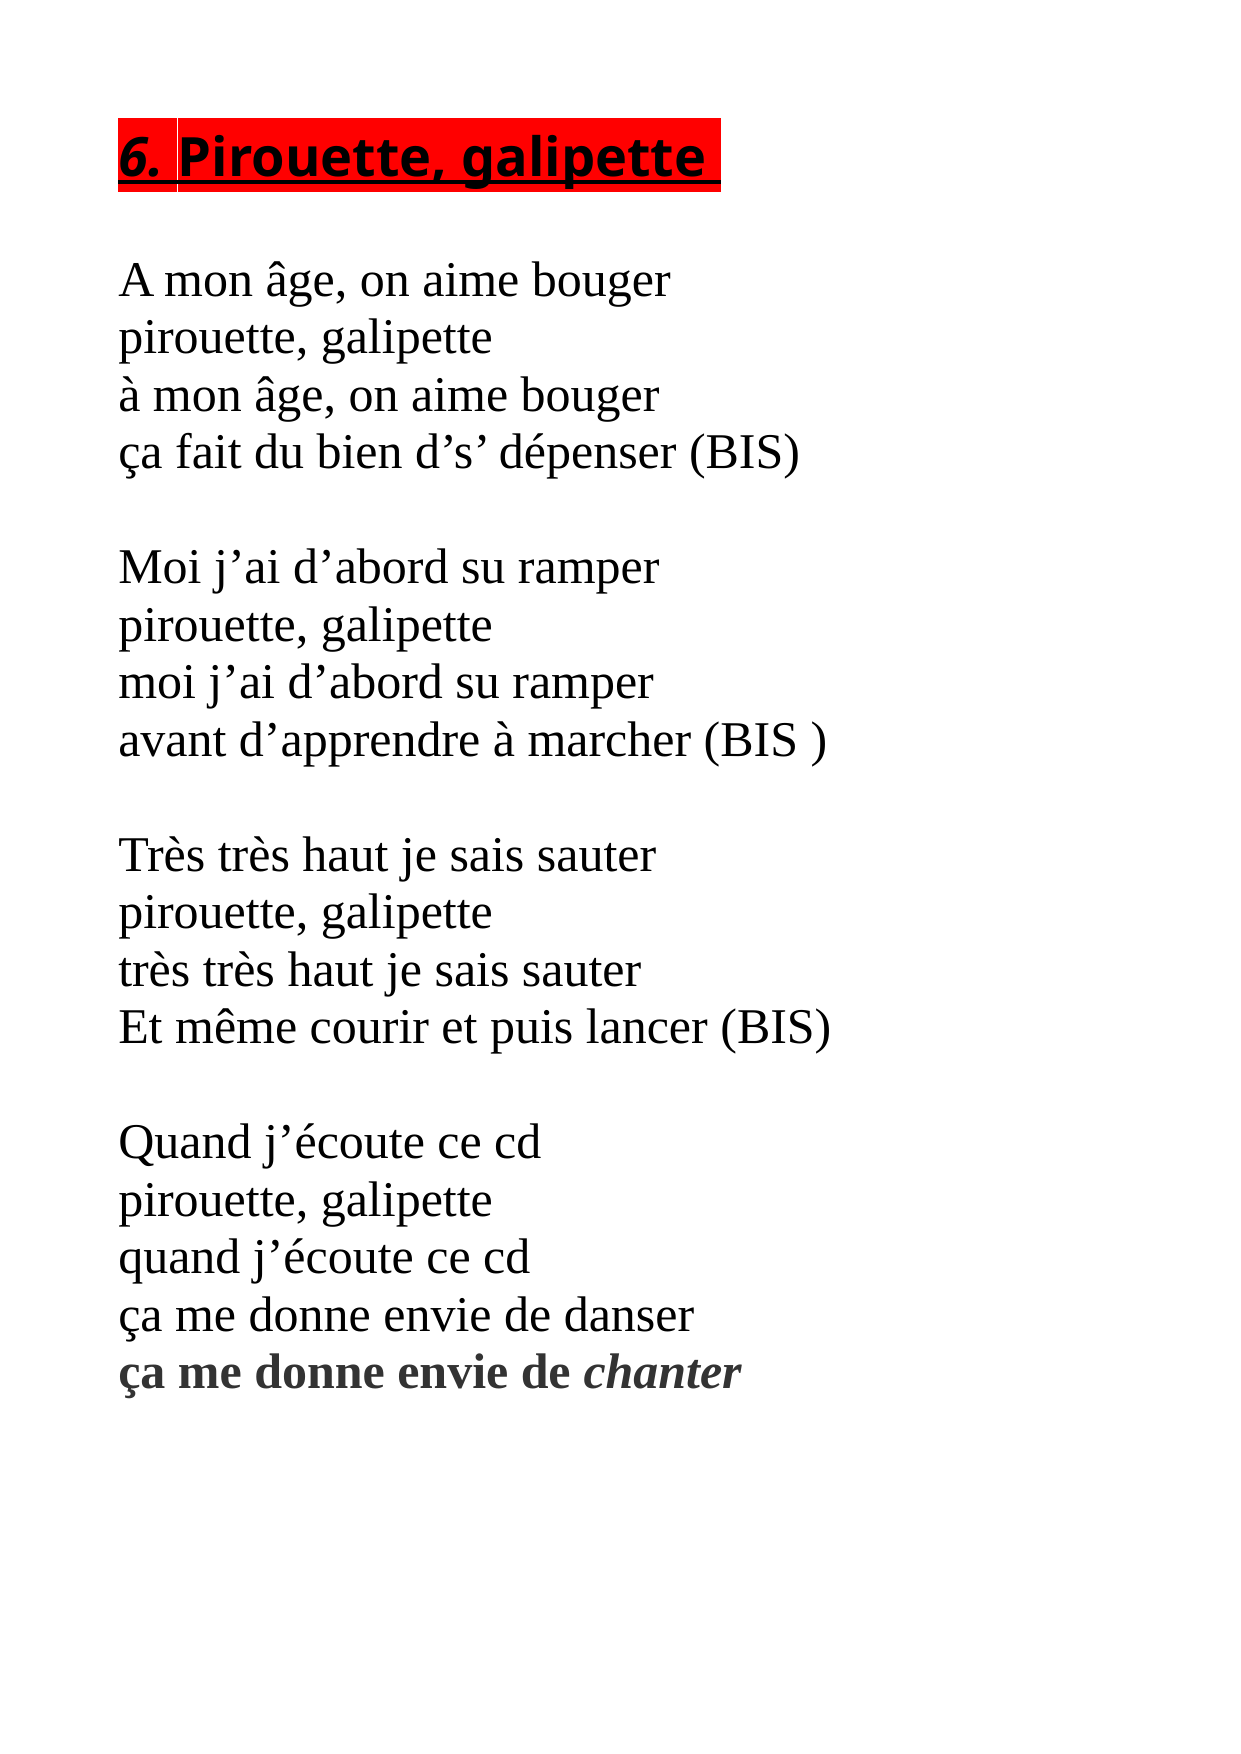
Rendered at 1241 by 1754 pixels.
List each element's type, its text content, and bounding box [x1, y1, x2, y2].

text quand j’écoute ce cd [118, 1227, 1122, 1284]
text ça me donne envie de chanter [118, 1342, 1122, 1399]
text ça fait du bien d’s’ dépenser (BIS) [118, 422, 1122, 479]
text 6. Pirouette, galipette [118, 118, 1122, 192]
text Quand j’écoute ce cd [118, 1112, 1122, 1169]
text pirouette, galipette [118, 882, 1122, 939]
text très très haut je sais sauter [118, 939, 1122, 997]
text à mon âge, on aime bouger [118, 364, 1122, 422]
text pirouette, galipette [118, 594, 1122, 652]
text pirouette, galipette [118, 1169, 1122, 1227]
text Très très haut je sais sauter [118, 824, 1122, 882]
text moi j’ai d’abord su ramper [118, 652, 1122, 709]
text pirouette, galipette [118, 307, 1122, 364]
text Et même courir et puis lancer (BIS) [118, 997, 1122, 1054]
text ça me donne envie de danser [118, 1284, 1122, 1342]
text A mon âge, on aime bouger [118, 249, 1122, 307]
text Moi j’ai d’abord su ramper [118, 537, 1122, 594]
text avant d’apprendre à marcher (BIS ) [118, 709, 1122, 767]
